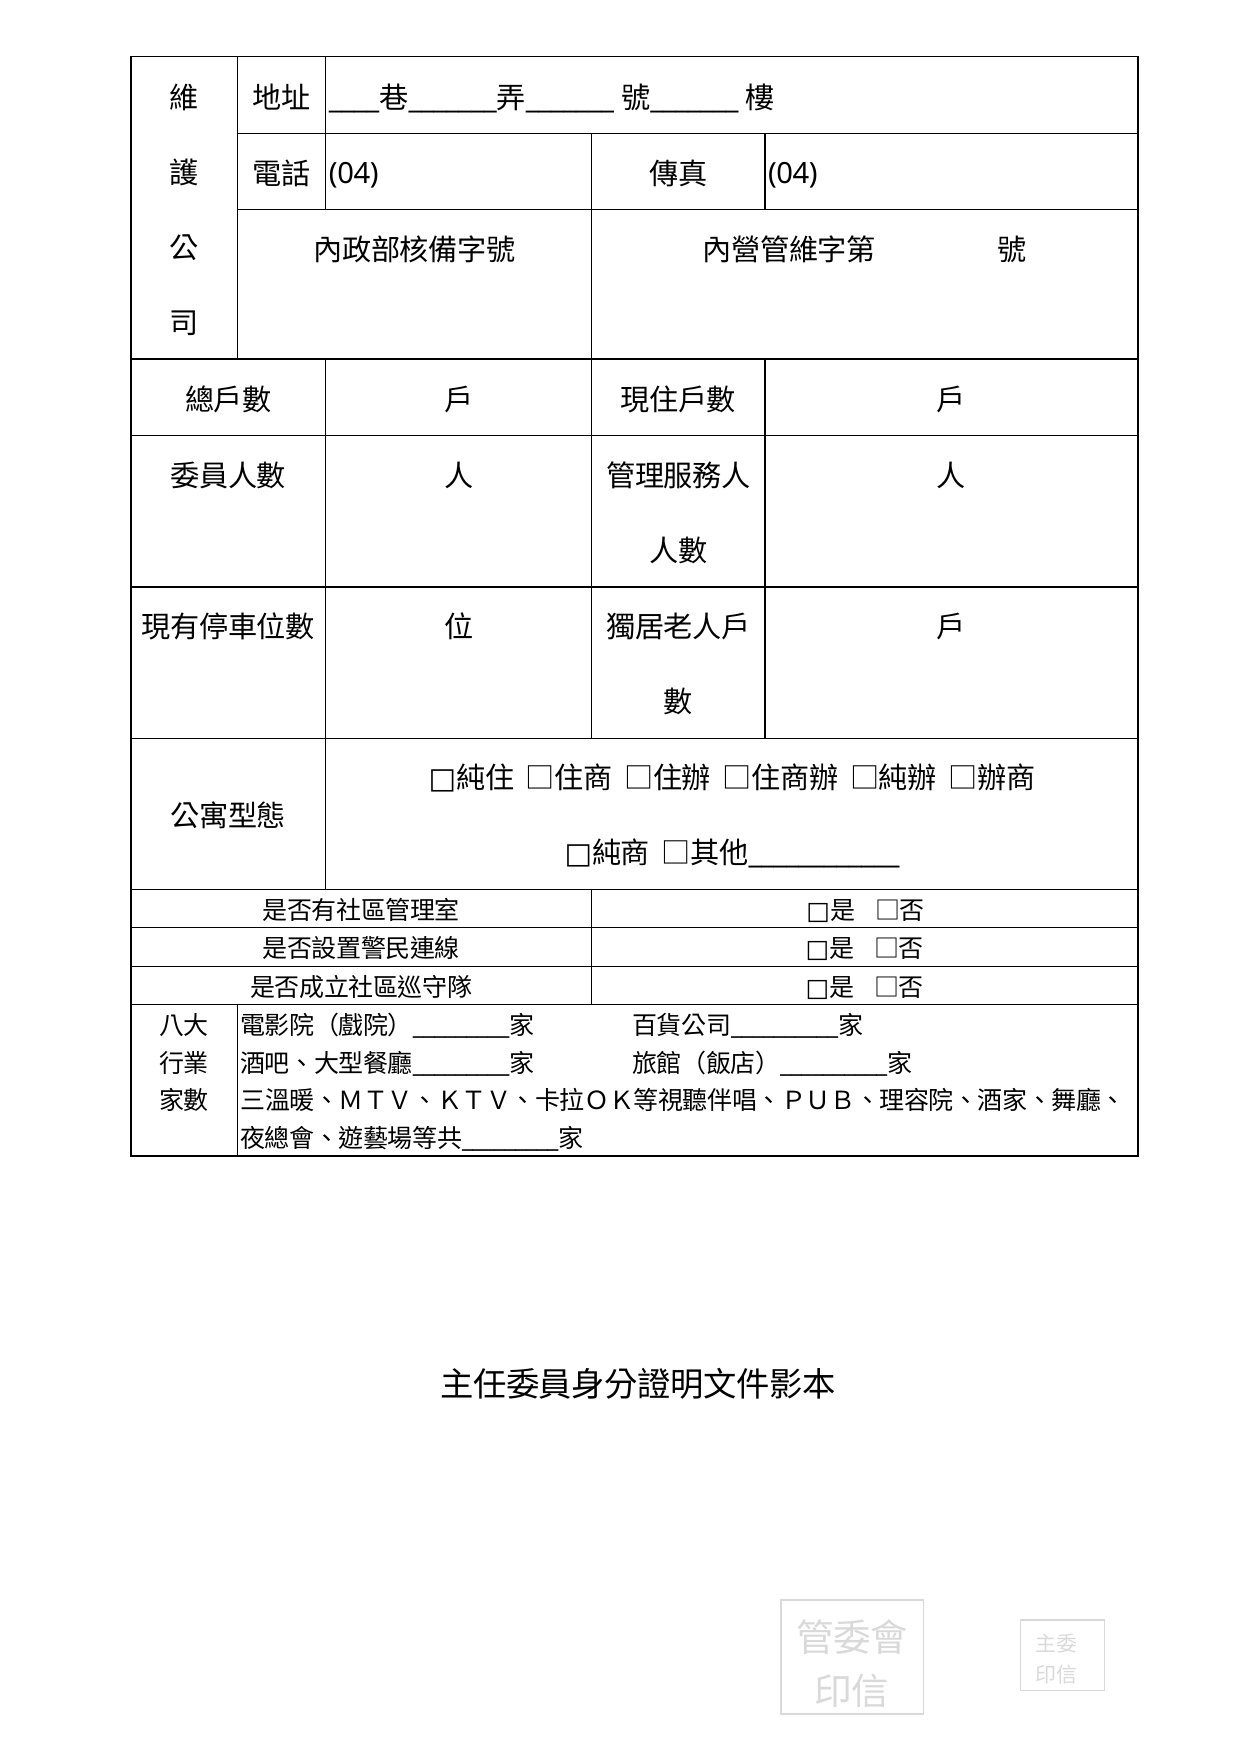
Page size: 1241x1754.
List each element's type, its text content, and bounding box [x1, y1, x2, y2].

table_cell 委員人數 [132, 436, 325, 586]
table_cell □是 □否 [592, 890, 1137, 927]
table_cell 人 [326, 436, 591, 586]
table_cell 內營管維字第 號 [592, 210, 1137, 358]
table_cell 電話 [238, 134, 325, 209]
table_cell 戶 [766, 588, 1137, 737]
table_cell 是否有社區管理室 [132, 890, 591, 927]
table_cell □是 □否 [592, 967, 1137, 1004]
table_cell 地址 [238, 57, 325, 133]
table_cell (04) [326, 134, 591, 209]
table_cell 電影院（戲院）_________家 百貨公司__________家 酒吧、大型餐廳_________家 旅館（飯店）__________家 三溫暖、ＭＴＶ、ＫＴＶ、卡拉ＯＫ等視聽伴唱、ＰＵＢ、理容院、酒家、舞廳、夜總會、遊藝場等共_________家 [238, 1005, 1137, 1155]
table_cell 八大 行業 家數 [132, 1005, 237, 1155]
table_cell 戶 [766, 360, 1137, 435]
table_cell □純住 □住商 □住辦 □住商辦 □純辦 □辦商 □純商 □其他____________ [326, 739, 1137, 888]
table_cell 位 [326, 588, 591, 737]
table_cell 總戶數 [132, 360, 325, 435]
table_cell 獨居老人戶數 [592, 588, 764, 737]
table_cell 管理服務人人數 [592, 436, 764, 586]
table_cell ____巷_______弄_______ 號_______ 樓 [326, 57, 1137, 133]
table_cell 戶 [326, 360, 591, 435]
table_cell 內政部核備字號 [238, 210, 591, 358]
table_cell (04) [766, 134, 1137, 209]
table_cell □是 □否 [592, 928, 1137, 966]
table_cell 現住戶數 [592, 360, 764, 435]
table_cell 人 [766, 436, 1137, 586]
table_cell 公寓型態 [132, 739, 325, 888]
text 主任委員身分證明文件影本 [130, 1345, 1146, 1420]
table_cell 是否成立社區巡守隊 [132, 967, 591, 1004]
table_cell 傳真 [592, 134, 764, 209]
table_cell 現有停車位數 [132, 588, 325, 737]
table_cell 是否設置警民連線 [132, 928, 591, 966]
